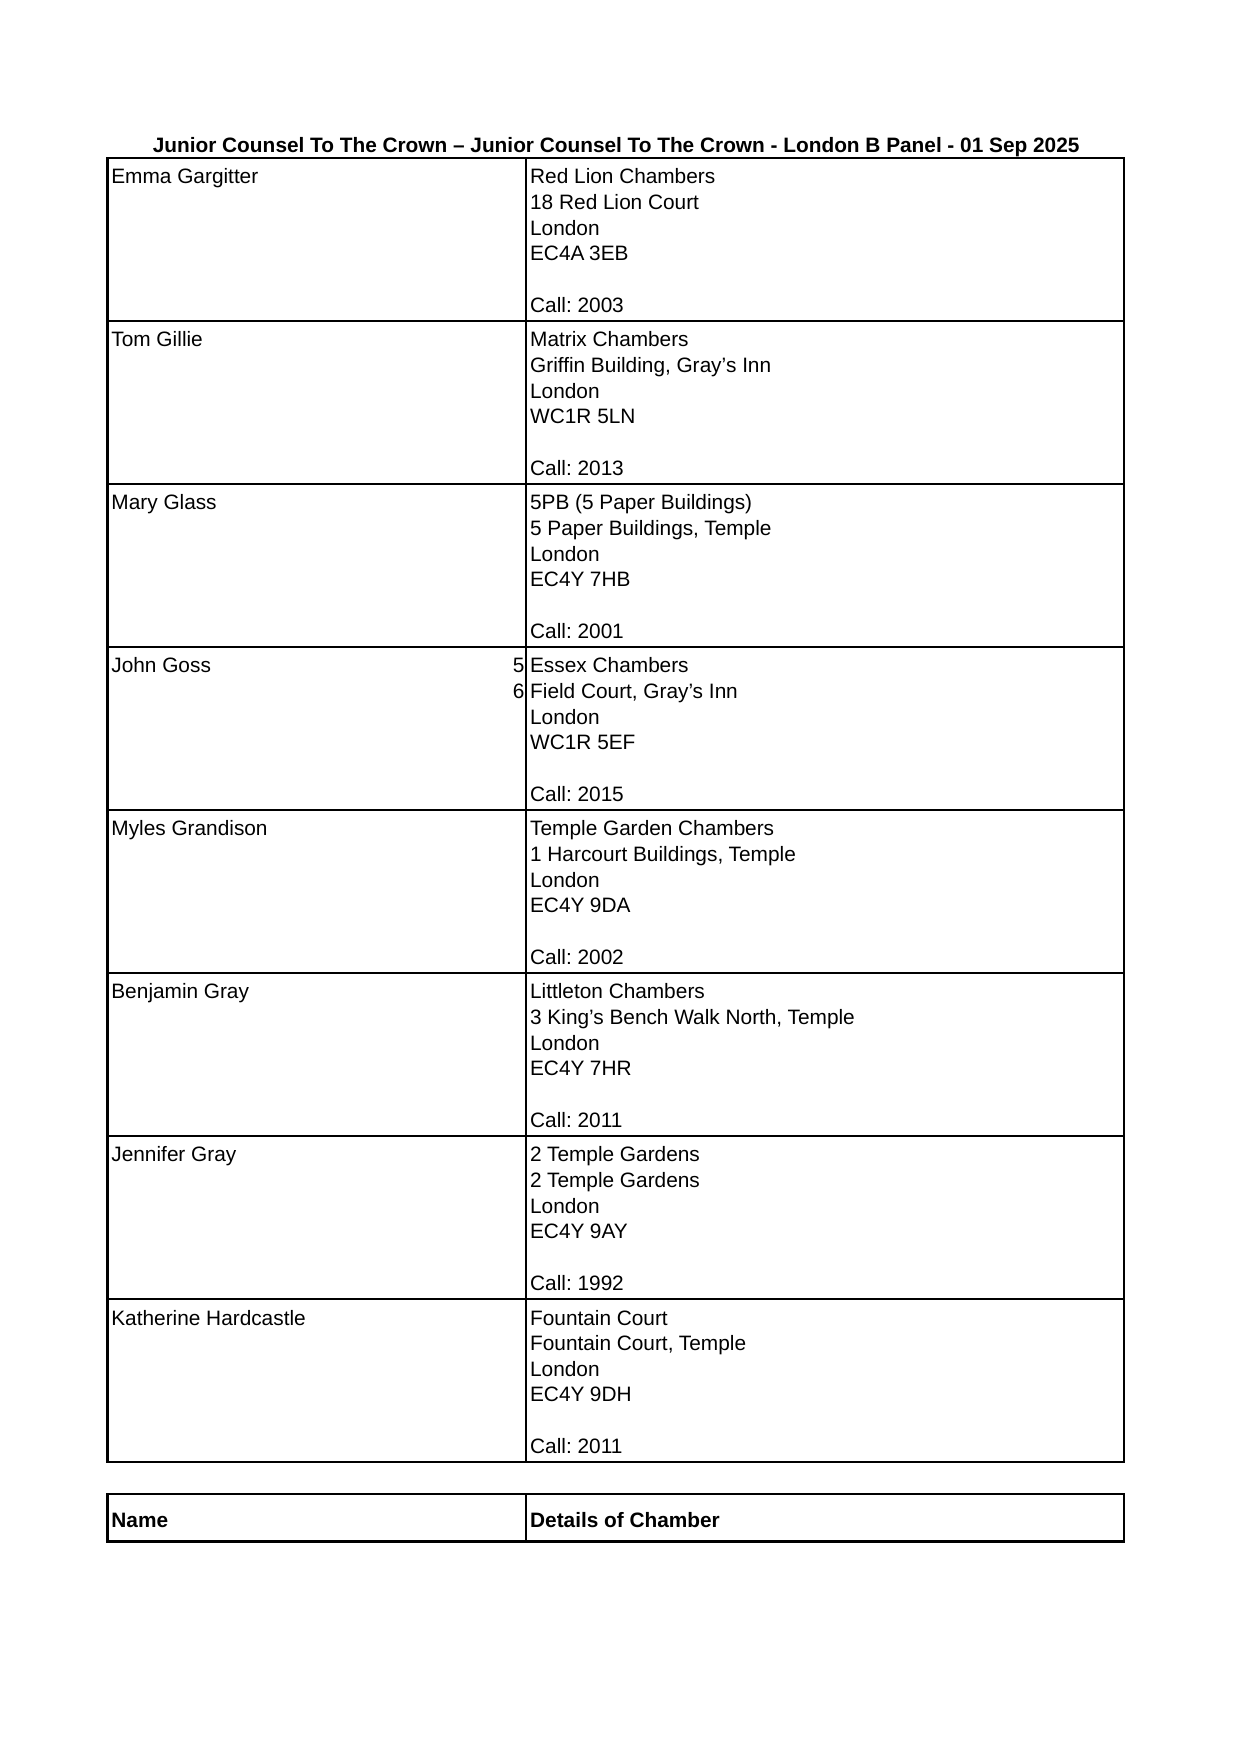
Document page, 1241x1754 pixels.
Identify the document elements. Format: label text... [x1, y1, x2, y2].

table_cell Katherine Hardcastle [109, 1300, 525, 1461]
table_cell John Goss [109, 648, 525, 809]
table_cell Essex Chambers Field Court, Gray’s Inn London WC1R 5EF Call: 2015 [527, 648, 1123, 809]
table_cell Fountain Court Fountain Court, Temple London EC4Y 9DH Call: 2011 [527, 1300, 1123, 1461]
table_cell Tom Gillie [109, 322, 525, 483]
table_cell 2 Temple Gardens 2 Temple Gardens London EC4Y 9AY Call: 1992 [527, 1137, 1123, 1298]
table_cell Benjamin Gray [109, 974, 525, 1135]
table_cell Jennifer Gray [109, 1137, 525, 1298]
table_cell Matrix Chambers Griffin Building, Gray’s Inn London WC1R 5LN Call: 2013 [527, 322, 1123, 483]
table_cell Mary Glass [109, 485, 525, 646]
table_header Details of Chamber [527, 1495, 1123, 1540]
table_cell Littleton Chambers 3 King’s Bench Walk North, Temple London EC4Y 7HR Call: 2011 [527, 974, 1123, 1135]
table_cell 5PB (5 Paper Buildings) 5 Paper Buildings, Temple London EC4Y 7HB Call: 2001 [527, 485, 1123, 646]
table_header Name [109, 1495, 525, 1540]
table_cell Temple Garden Chambers 1 Harcourt Buildings, Temple London EC4Y 9DA Call: 2002 [527, 811, 1123, 972]
table_cell Emma Gargitter [109, 159, 525, 320]
table_cell Myles Grandison [109, 811, 525, 972]
table_cell Red Lion Chambers 18 Red Lion Court London EC4A 3EB Call: 2003 [527, 159, 1123, 320]
